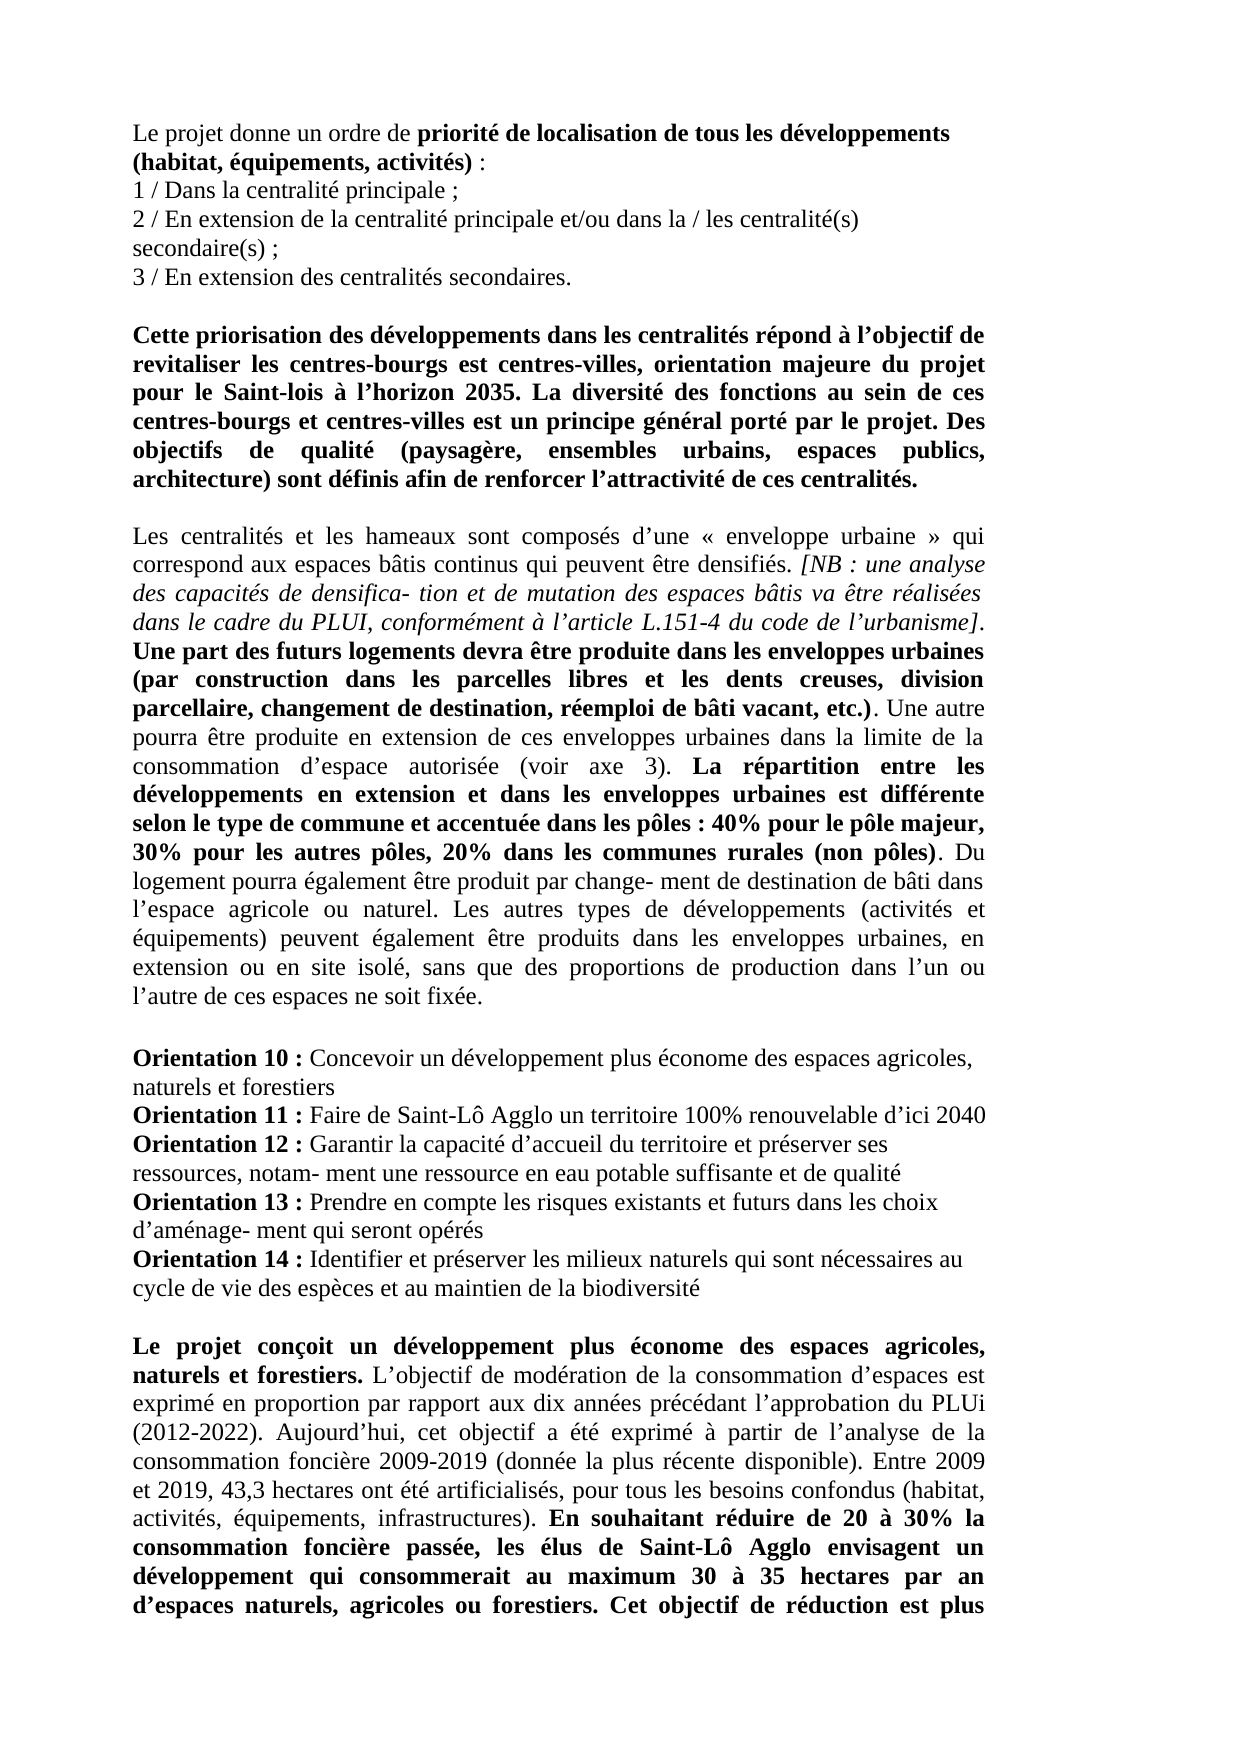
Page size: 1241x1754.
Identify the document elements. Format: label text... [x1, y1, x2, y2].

list 3 / En extension des centralités secondaires. [132, 262, 920, 291]
text Les centralités et les hameaux sont composés d’une « enveloppe urbaine » qui correspond aux espaces bâtis continus qui peuvent être densifiés. [NB : une analyse des capacités de densifica- tion et de mutation des espaces bâtis va être réalisées dans le cadre du PLUI, conformément à l’article L.151-4 du code de l’urbanisme]. Une part des futurs logements devra être produite dans les enveloppes urbaines (par construction dans les parcelles libres et les dents creuses, division parcellaire, changement de destination, réemploi de bâti vacant, etc.). Une autre pourra être produite en extension de ces enveloppes urbaines dans la limite de la consommation d’espace autorisée (voir axe 3). La répartition entre les développements en extension et dans les enveloppes urbaines est différente selon le type de commune et accentuée dans les pôles : 40% pour le pôle majeur, 30% pour les autres pôles, 20% dans les communes rurales (non pôles). Du logement pourra également être produit par change- ment de destination de bâti dans l’espace agricole ou naturel. Les autres types de développements (activités et équipements) peuvent également être produits dans les enveloppes urbaines, en extension ou en site isolé, sans que des proportions de production dans l’un ou l’autre de ces espaces ne soit fixée. [132, 521, 985, 1009]
text Le projet conçoit un développement plus économe des espaces agricoles, naturels et forestiers. L’objectif de modération de la consommation d’espaces est exprimé en proportion par rapport aux dix années précédant l’approbation du PLUi (2012-2022). Aujourd’hui, cet objectif a été exprimé à partir de l’analyse de la consommation foncière 2009-2019 (donnée la plus récente disponible). Entre 2009 et 2019, 43,3 hectares ont été artificialisés, pour tous les besoins confondus (habitat, activités, équipements, infrastructures). En souhaitant réduire de 20 à 30% la consommation foncière passée, les élus de Saint-Lô Agglo envisagent un développement qui consommerait au maximum 30 à 35 hectares par an d’espaces naturels, agricoles ou forestiers. Cet objectif de réduction est plus [132, 1331, 985, 1618]
text Le projet donne un ordre de priorité de localisation de tous les développements (habitat, équipements, activités) : [132, 118, 969, 176]
list / Dans la centralité principale ; [132, 176, 1122, 204]
list / En extension de la centralité principale et/ou dans la / les centralité(s) secondaire(s) ; [132, 204, 920, 262]
text Orientation 10 : Concevoir un développement plus économe des espaces agricoles, naturels et forestiers [132, 1043, 992, 1101]
subtitle Cette priorisation des développements dans les centralités répond à l’objectif de revitaliser les centres-bourgs est centres-villes, orientation majeure du projet pour le Saint-lois à l’horizon 2035. La diversité des fonctions au sein de ces centres-bourgs et centres-villes est un principe général porté par le projet. Des objectifs de qualité (paysagère, ensembles urbains, espaces publics, architecture) sont définis afin de renforcer l’attractivité de ces centralités. [132, 320, 985, 492]
text Orientation 11 : Faire de Saint-Lô Agglo un territoire 100% renouvelable d’ici 2040 Orientation 12 : Garantir la capacité d’accueil du territoire et préserver ses ressources, notam- ment une ressource en eau potable suffisante et de qualité [132, 1101, 992, 1187]
text Orientation 14 : Identifier et préserver les milieux naturels qui sont nécessaires au cycle de vie des espèces et au maintien de la biodiversité [132, 1244, 992, 1302]
text Orientation 13 : Prendre en compte les risques existants et futurs dans les choix d’aménage- ment qui seront opérés [132, 1187, 992, 1244]
